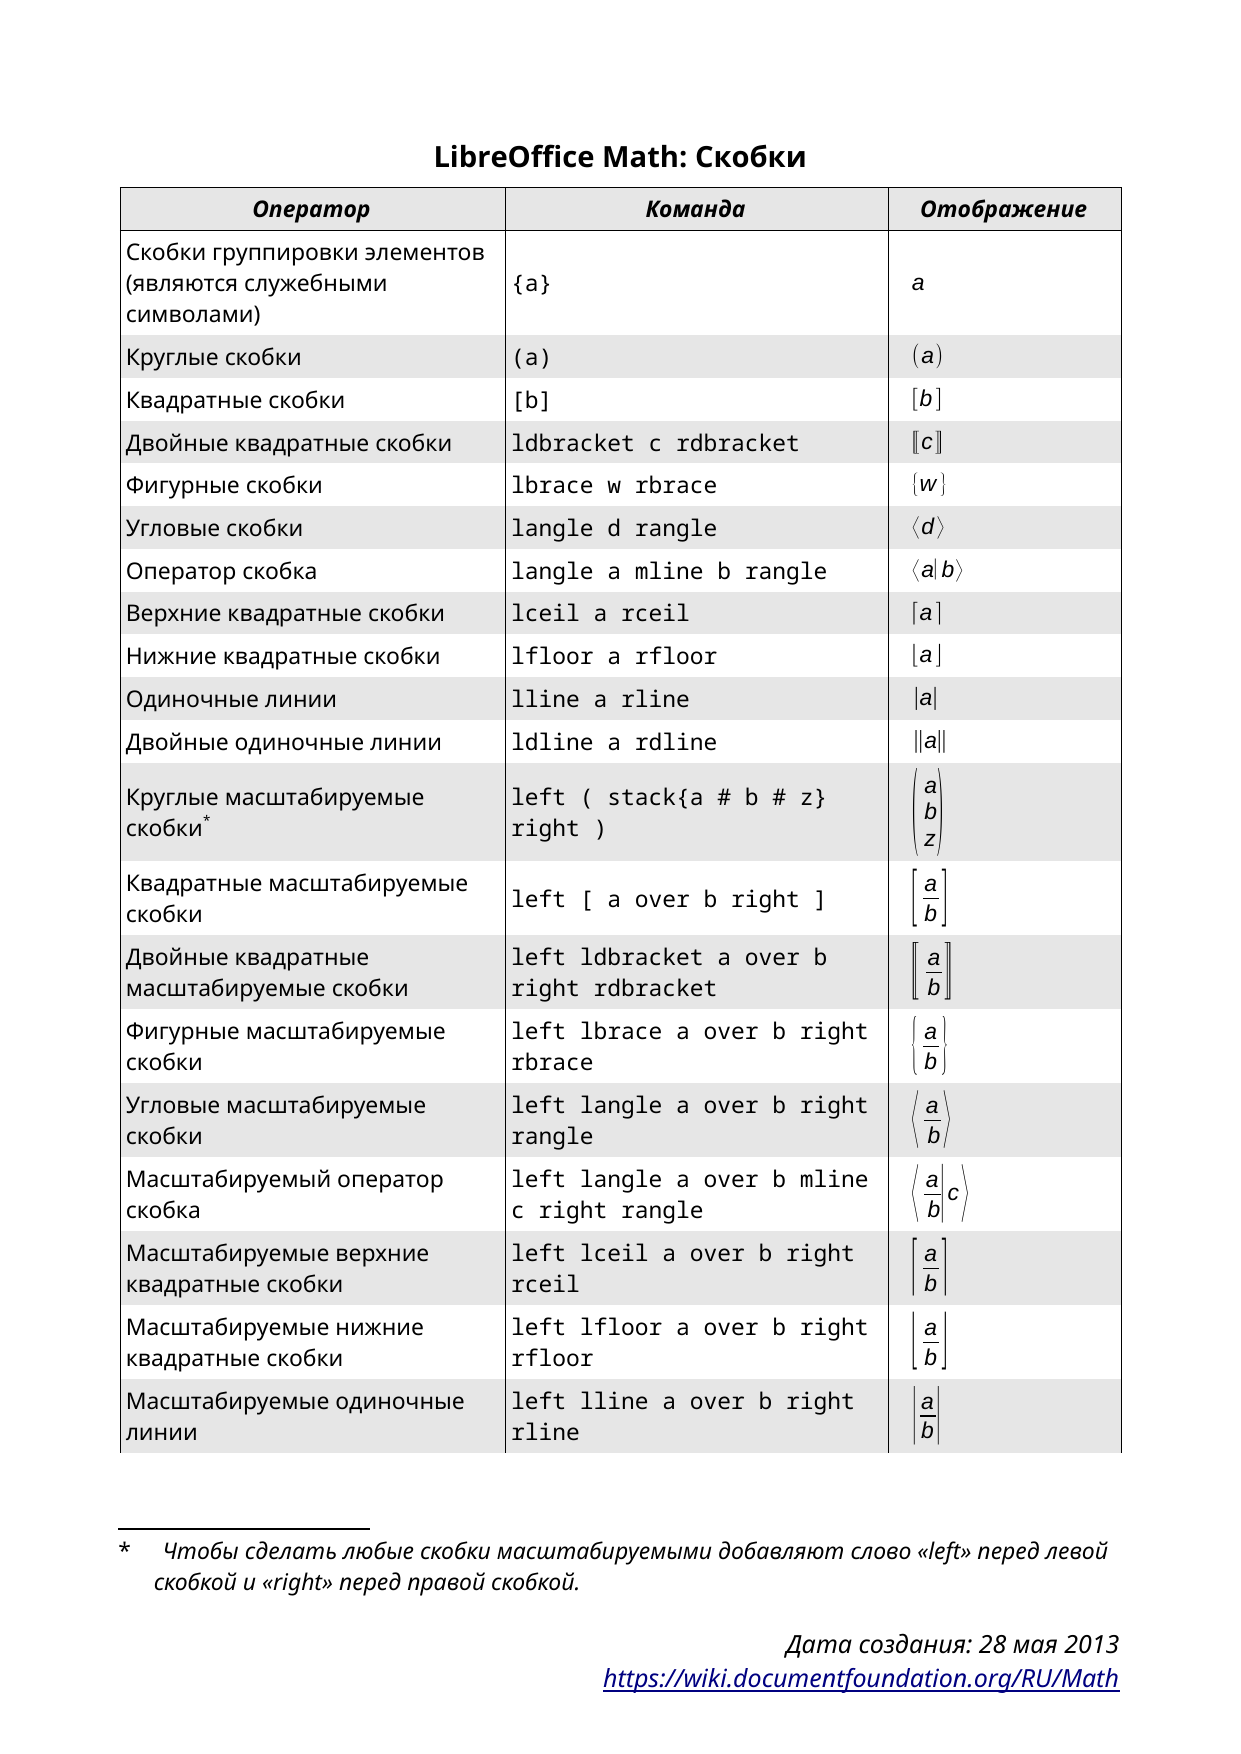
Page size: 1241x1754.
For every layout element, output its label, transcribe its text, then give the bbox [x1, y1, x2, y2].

table_cell Двойные квадратные масштабируемые скобки [121, 935, 505, 1009]
table_cell left ( stack{a # b # z} right ) [506, 763, 888, 861]
table_cell [889, 464, 1121, 506]
table_cell Квадратные масштабируемые скобки [121, 861, 505, 935]
table_cell [889, 1231, 1121, 1305]
table_cell [889, 506, 1121, 549]
table_cell ldbracket c rdbracket [506, 421, 888, 463]
table_header Отображение [889, 188, 1121, 230]
table_cell Масштабируемый оператор скобка [121, 1157, 505, 1231]
table_cell Двойные одиночные линии [121, 720, 505, 762]
table_cell [889, 677, 1121, 720]
table_cell Оператор скобка [121, 549, 505, 592]
table_cell [889, 634, 1121, 677]
table_cell lfloor a rfloor [506, 634, 888, 677]
table_cell Двойные квадратные скобки [121, 421, 505, 463]
table_cell [889, 861, 1121, 935]
table_cell left lbrace a over b right rbrace [506, 1009, 888, 1083]
table_cell [889, 1009, 1121, 1083]
table_cell [889, 421, 1121, 463]
table_cell Одиночные линии [121, 677, 505, 720]
table_cell langle d rangle [506, 506, 888, 549]
table_cell {a} [506, 231, 888, 335]
table_cell [889, 935, 1121, 1009]
table_cell left lline a over b right rline [506, 1379, 888, 1453]
table_cell Угловые масштабируемые скобки [121, 1083, 505, 1157]
table_cell Фигурные скобки [121, 464, 505, 506]
table_cell [889, 1157, 1121, 1231]
table_cell [889, 231, 1121, 335]
table_cell Верхние квадратные скобки [121, 592, 505, 634]
table_cell Фигурные масштабируемые скобки [121, 1009, 505, 1083]
table_cell [889, 335, 1121, 378]
subtitle LibreOffice Math: Скобки [118, 136, 1122, 176]
table_cell left langle a over b mline c right rangle [506, 1157, 888, 1231]
table_cell [889, 1379, 1121, 1453]
table_cell (a) [506, 335, 888, 378]
table_cell [889, 1305, 1121, 1379]
table_cell left [ a over b right ] [506, 861, 888, 935]
table_cell left ldbracket a over b right rdbracket [506, 935, 888, 1009]
table_cell lceil a rceil [506, 592, 888, 634]
table_cell [889, 763, 1121, 861]
table_cell langle a mline b rangle [506, 549, 888, 592]
table_cell lbrace w rbrace [506, 464, 888, 506]
table_header Команда [506, 188, 888, 230]
table_cell ldline a rdline [506, 720, 888, 762]
table_cell [889, 378, 1121, 421]
table_cell [889, 549, 1121, 592]
table_cell lline a rline [506, 677, 888, 720]
table_cell [889, 592, 1121, 634]
table_cell Скобки группировки элементов (являются служебными символами) [121, 231, 505, 335]
table_cell left langle a over b right rangle [506, 1083, 888, 1157]
table_cell Круглые скобки [121, 335, 505, 378]
table_cell [889, 1083, 1121, 1157]
table_cell Масштабируемые одиночные линии [121, 1379, 505, 1453]
table_cell [889, 720, 1121, 762]
table_cell left lfloor a over b right rfloor [506, 1305, 888, 1379]
table_header Оператор [121, 188, 505, 230]
table_cell Круглые масштабируемые скобки [121, 763, 505, 861]
table_cell [b] [506, 378, 888, 421]
table_cell Угловые скобки [121, 506, 505, 549]
table_cell Масштабируемые верхние квадратные скобки [121, 1231, 505, 1305]
table_cell Масштабируемые нижние квадратные скобки [121, 1305, 505, 1379]
table_cell Квадратные скобки [121, 378, 505, 421]
table_cell Нижние квадратные скобки [121, 634, 505, 677]
table_cell left lceil a over b right rceil [506, 1231, 888, 1305]
